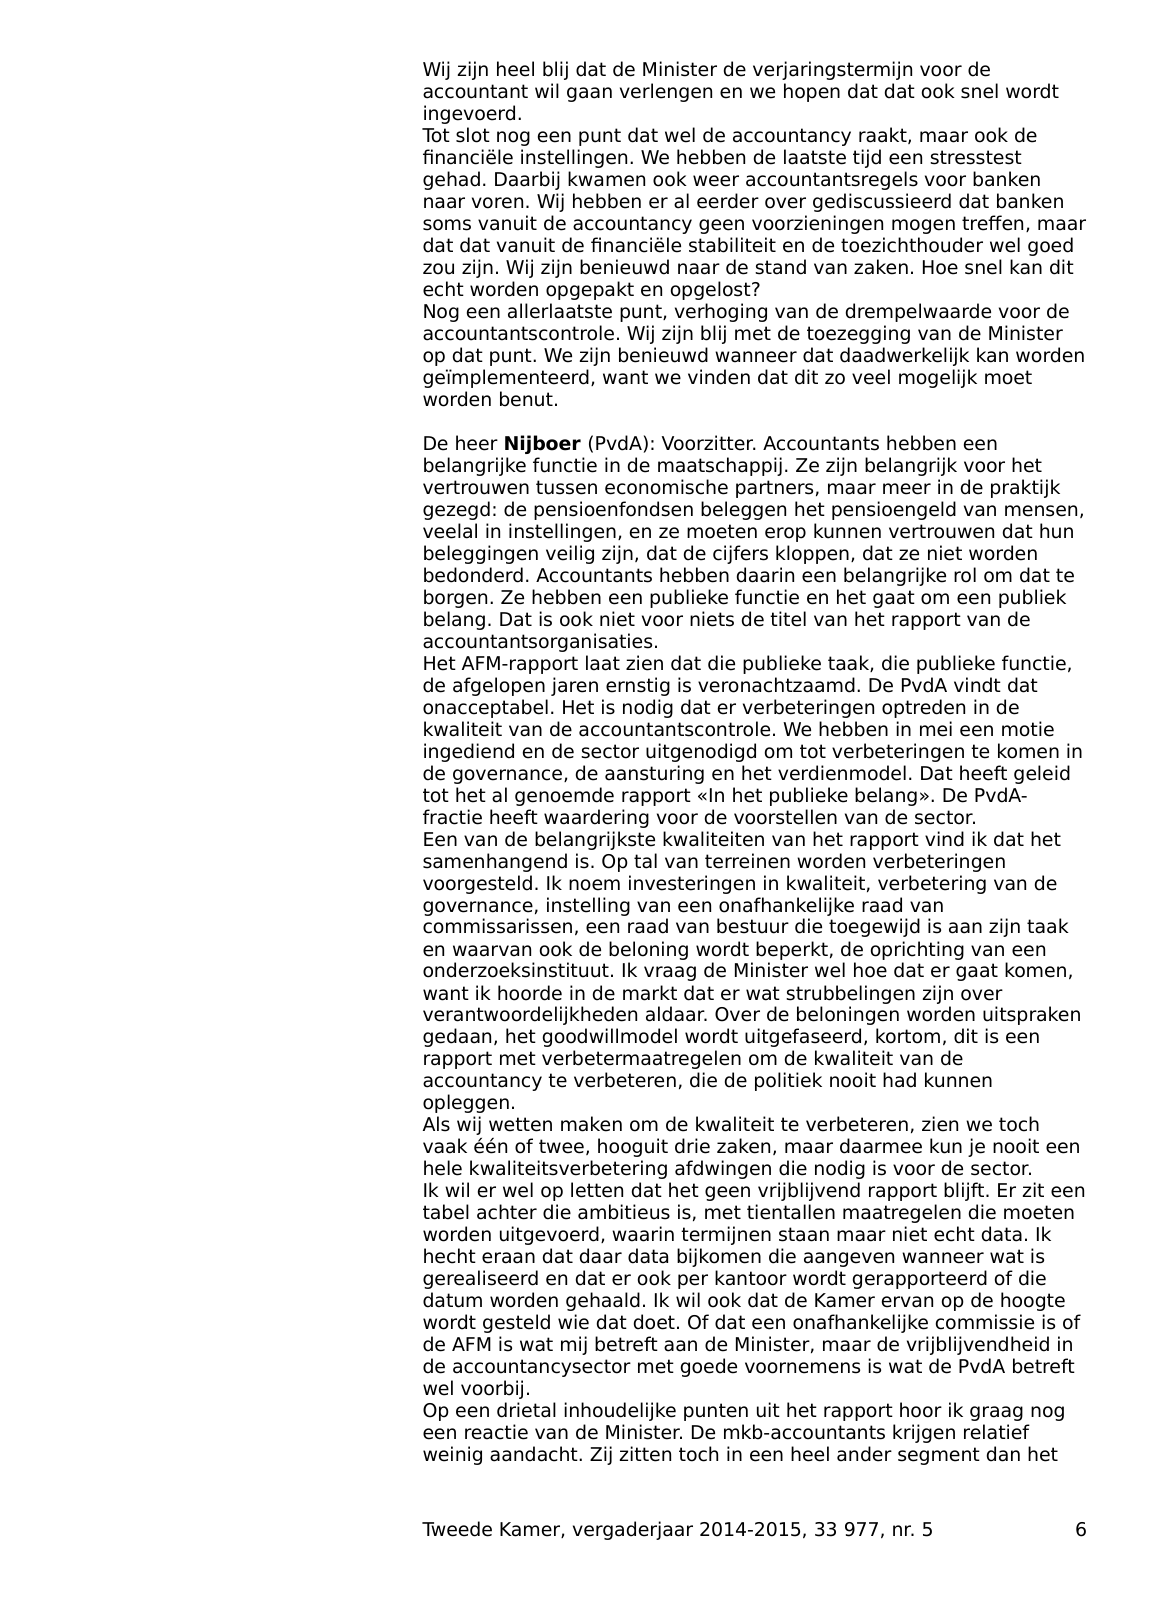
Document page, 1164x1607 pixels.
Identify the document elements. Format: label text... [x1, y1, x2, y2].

text Wij zijn heel blij dat de Minister de verjaringstermijn voor de accountant wil gaan verlengen en we hopen dat dat ook snel wordt ingevoerd. [422, 59, 1087, 125]
text Een van de belangrijkste kwaliteiten van het rapport vind ik dat het samenhangend is. Op tal van terreinen worden verbeteringen voorgesteld. Ik noem investeringen in kwaliteit, verbetering van de governance, instelling van een onafhankelijke raad van commissarissen, een raad van bestuur die toegewijd is aan zijn taak en waarvan ook de beloning wordt beperkt, de oprichting van een onderzoeksinstituut. Ik vraag de Minister wel hoe dat er gaat komen, want ik hoorde in de markt dat er wat strubbelingen zijn over verantwoordelijkheden aldaar. Over de beloningen worden uitspraken gedaan, het goodwillmodel wordt uitgefaseerd, kortom, dit is een rapport met verbetermaatregelen om de kwaliteit van de accountancy te verbeteren, die de politiek nooit had kunnen opleggen. [422, 828, 1087, 1114]
text Ik wil er wel op letten dat het geen vrijblijvend rapport blijft. Er zit een tabel achter die ambitieus is, met tientallen maatregelen die moeten worden uitgevoerd, waarin termijnen staan maar niet echt data. Ik hecht eraan dat daar data bijkomen die aangeven wanneer wat is gerealiseerd en dat er ook per kantoor wordt gerapporteerd of die datum worden gehaald. Ik wil ook dat de Kamer ervan op de hoogte wordt gesteld wie dat doet. Of dat een onafhankelijke commissie is of de AFM is wat mij betreft aan de Minister, maar de vrijblijvendheid in de accountancysector met goede voornemens is wat de PvdA betreft wel voorbij. [422, 1180, 1087, 1400]
text Nog een allerlaatste punt, verhoging van de drempelwaarde voor de accountantscontrole. Wij zijn blij met de toezegging van de Minister op dat punt. We zijn benieuwd wanneer dat daadwerkelijk kan worden geïmplementeerd, want we vinden dat dit zo veel mogelijk moet worden benut. [422, 301, 1087, 411]
text De heer Nijboer (PvdA): Voorzitter. Accountants hebben een belangrijke functie in de maatschappij. Ze zijn belangrijk voor het vertrouwen tussen economische partners, maar meer in de praktijk gezegd: de pensioenfondsen beleggen het pensioengeld van mensen, veelal in instellingen, en ze moeten erop kunnen vertrouwen dat hun beleggingen veilig zijn, dat de cijfers kloppen, dat ze niet worden bedonderd. Accountants hebben daarin een belangrijke rol om dat te borgen. Ze hebben een publieke functie en het gaat om een publiek belang. Dat is ook niet voor niets de titel van het rapport van de accountantsorganisaties. [422, 433, 1087, 653]
text Als wij wetten maken om de kwaliteit te verbeteren, zien we toch vaak één of twee, hooguit drie zaken, maar daarmee kun je nooit een hele kwaliteitsverbetering afdwingen die nodig is voor de sector. [422, 1114, 1087, 1180]
text Het AFM-rapport laat zien dat die publieke taak, die publieke functie, de afgelopen jaren ernstig is veronachtzaamd. De PvdA vindt dat onacceptabel. Het is nodig dat er verbeteringen optreden in de kwaliteit van de accountantscontrole. We hebben in mei een motie ingediend en de sector uitgenodigd om tot verbeteringen te komen in de governance, de aansturing en het verdienmodel. Dat heeft geleid tot het al genoemde rapport «In het publieke belang». De PvdA-fractie heeft waardering voor de voorstellen van de sector. [422, 653, 1087, 828]
text Tot slot nog een punt dat wel de accountancy raakt, maar ook de financiële instellingen. We hebben de laatste tijd een stresstest gehad. Daarbij kwamen ook weer accountantsregels voor banken naar voren. Wij hebben er al eerder over gediscussieerd dat banken soms vanuit de accountancy geen voorzieningen mogen treffen, maar dat dat vanuit de financiële stabiliteit en de toezichthouder wel goed zou zijn. Wij zijn benieuwd naar de stand van zaken. Hoe snel kan dit echt worden opgepakt en opgelost? [422, 125, 1087, 301]
text Op een drietal inhoudelijke punten uit het rapport hoor ik graag nog een reactie van de Minister. De mkb-accountants krijgen relatief weinig aandacht. Zij zitten toch in een heel ander segment dan het [422, 1400, 1087, 1466]
